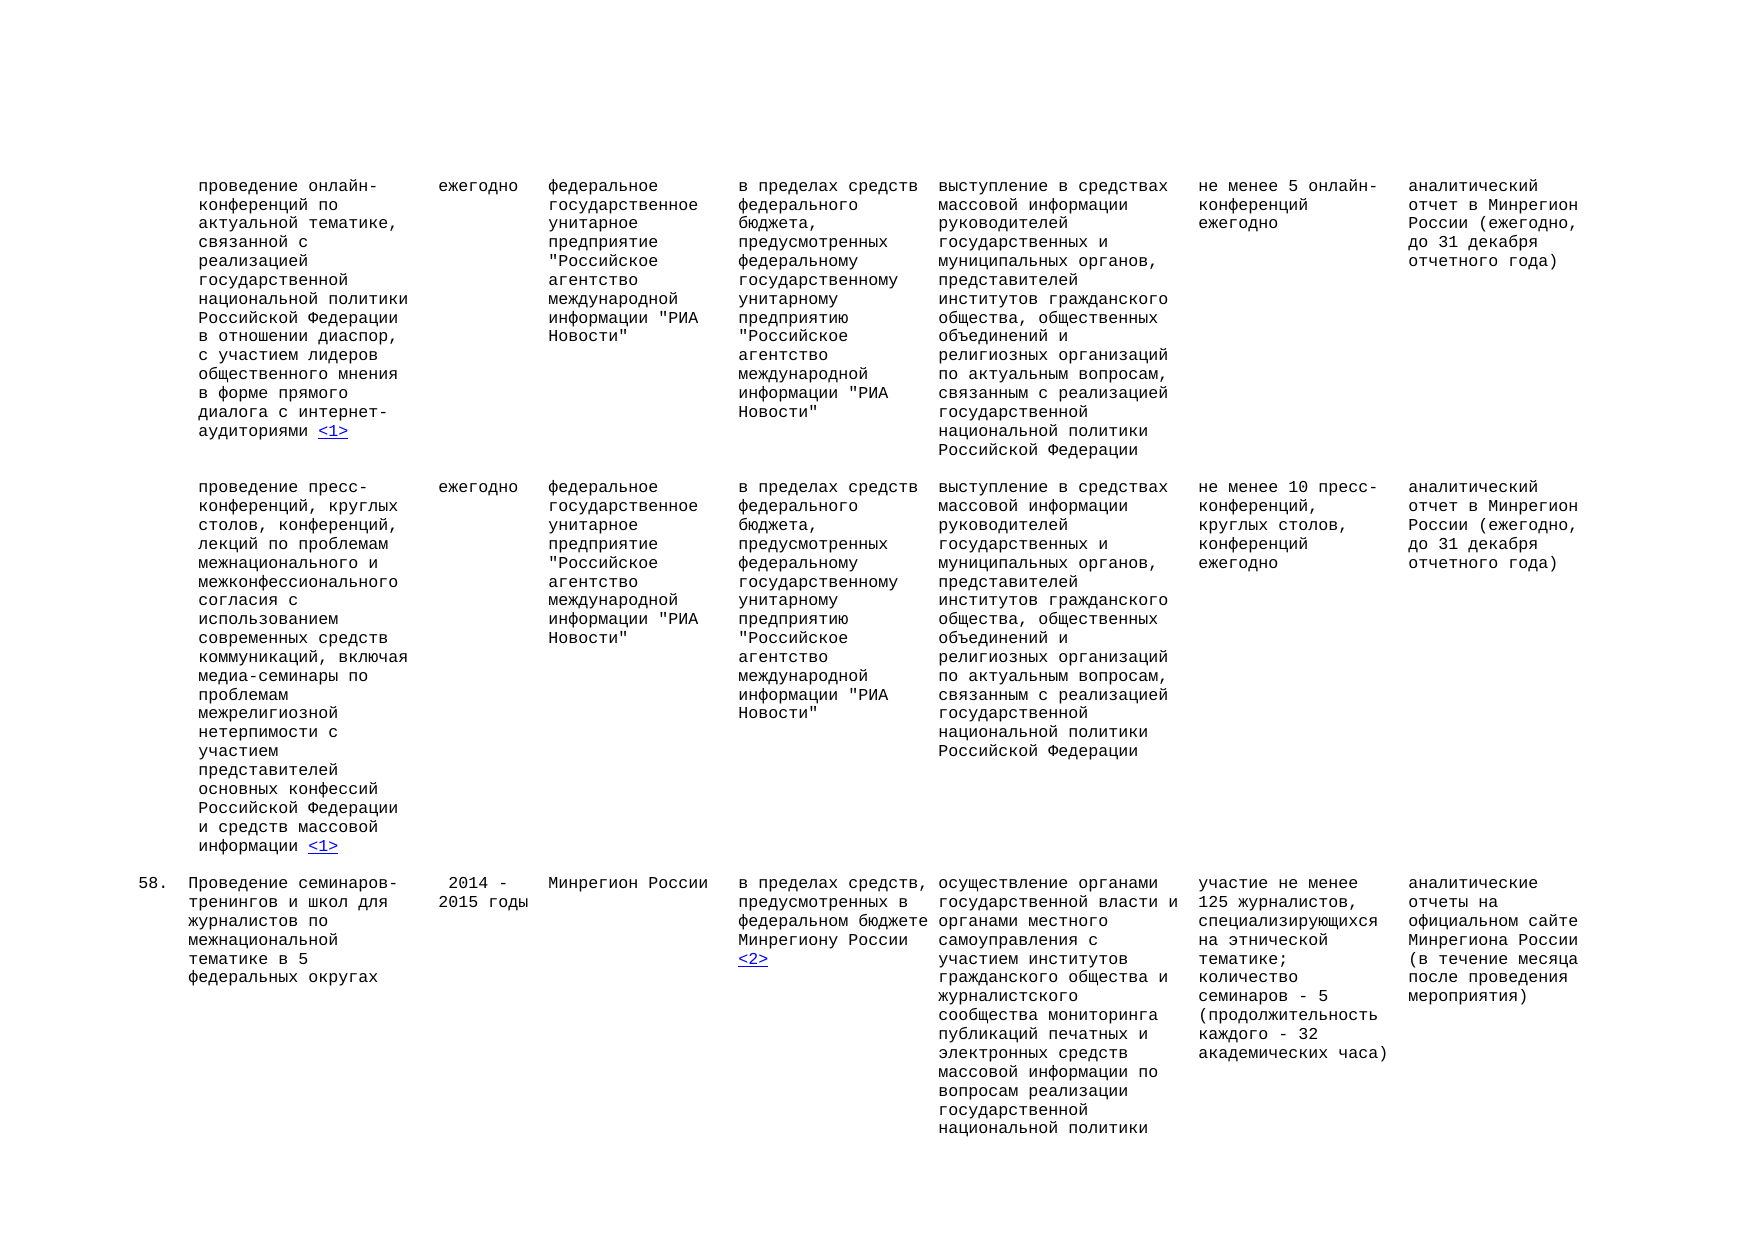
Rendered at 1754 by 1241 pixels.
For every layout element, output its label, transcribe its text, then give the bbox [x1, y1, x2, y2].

text в форме прямого информации "РИА связанным с реализацией [118, 384, 1636, 403]
text лекций по проблемам предприятие предусмотренных государственных и конференций до 31 декабря [118, 535, 1636, 554]
text тематике в 5 <2> участием институтов тематике; (в течение месяца [118, 950, 1636, 969]
text представителей [118, 762, 1636, 781]
text национальной политики [118, 1120, 1636, 1139]
text проведение пресс- ежегодно федеральное в пределах средств выступление в средствах не менее 10 пресс- аналитический [118, 479, 1636, 498]
text государственной агентство государственному представителей [118, 271, 1636, 290]
text связанной с предприятие предусмотренных государственных и до 31 декабря [118, 234, 1636, 253]
text нетерпимости с национальной политики [118, 724, 1636, 743]
text национальной политики международной унитарному институтов гражданского [118, 290, 1636, 309]
text тренингов и школ для 2015 годы предусмотренных в государственной власти и 125 журналистов, отчеты на [118, 894, 1636, 912]
text Российской Федерации [118, 799, 1636, 818]
text столов, конференций, унитарное бюджета, руководителей круглых столов, России (ежегодно, [118, 517, 1636, 535]
text вопросам реализации [118, 1082, 1636, 1101]
text межнационального и "Российское федеральному муниципальных органов, ежегодно отчетного года) [118, 554, 1636, 573]
text общественного мнения международной по актуальным вопросам, [118, 366, 1636, 384]
text 58. Проведение семинаров- 2014 - Минрегион России в пределах средств, осуществление органами участие не менее аналитические [118, 875, 1636, 894]
text в отношении диаспор, Новости" "Российское объединений и [118, 328, 1636, 347]
text основных конфессий [118, 781, 1636, 799]
text и средств массовой [118, 818, 1636, 837]
text актуальной тематике, унитарное бюджета, руководителей ежегодно России (ежегодно, [118, 215, 1636, 234]
text конференций, круглых государственное федерального массовой информации конференций, отчет в Минрегион [118, 498, 1636, 517]
text аудиториями <1> национальной политики [118, 422, 1636, 441]
text диалога с интернет- Новости" государственной [118, 403, 1636, 422]
text сообщества мониторинга (продолжительность [118, 1007, 1636, 1026]
text информации <1> [118, 837, 1636, 856]
text коммуникаций, включая агентство религиозных организаций [118, 648, 1636, 667]
text современных средств Новости" "Российское объединений и [118, 630, 1636, 648]
text публикаций печатных и каждого - 32 [118, 1026, 1636, 1044]
text журналистского семинаров - 5 мероприятия) [118, 988, 1636, 1007]
text использованием информации "РИА предприятию общества, общественных [118, 611, 1636, 630]
text Российской Федерации [118, 441, 1636, 460]
text массовой информации по [118, 1063, 1636, 1082]
text медиа-семинары по международной по актуальным вопросам, [118, 667, 1636, 686]
text государственной [118, 1101, 1636, 1120]
text участием Российской Федерации [118, 743, 1636, 762]
text проведение онлайн- ежегодно федеральное в пределах средств выступление в средствах не менее 5 онлайн- аналитический [118, 177, 1636, 196]
text конференций по государственное федерального массовой информации конференций отчет в Минрегион [118, 196, 1636, 215]
text Российской Федерации информации "РИА предприятию общества, общественных [118, 309, 1636, 328]
text журналистов по федеральном бюджете органами местного специализирующихся официальном сайте [118, 912, 1636, 931]
text электронных средств академических часа) [118, 1044, 1636, 1063]
text федеральных округах гражданского общества и количество после проведения [118, 969, 1636, 988]
text межрелигиозной Новости" государственной [118, 705, 1636, 724]
text реализацией "Российское федеральному муниципальных органов, отчетного года) [118, 253, 1636, 271]
text проблемам информации "РИА связанным с реализацией [118, 686, 1636, 705]
text с участием лидеров агентство религиозных организаций [118, 347, 1636, 366]
text межконфессионального агентство государственному представителей [118, 573, 1636, 592]
text межнациональной Минрегиону России самоуправления с на этнической Минрегиона России [118, 931, 1636, 950]
text согласия с международной унитарному институтов гражданского [118, 592, 1636, 611]
